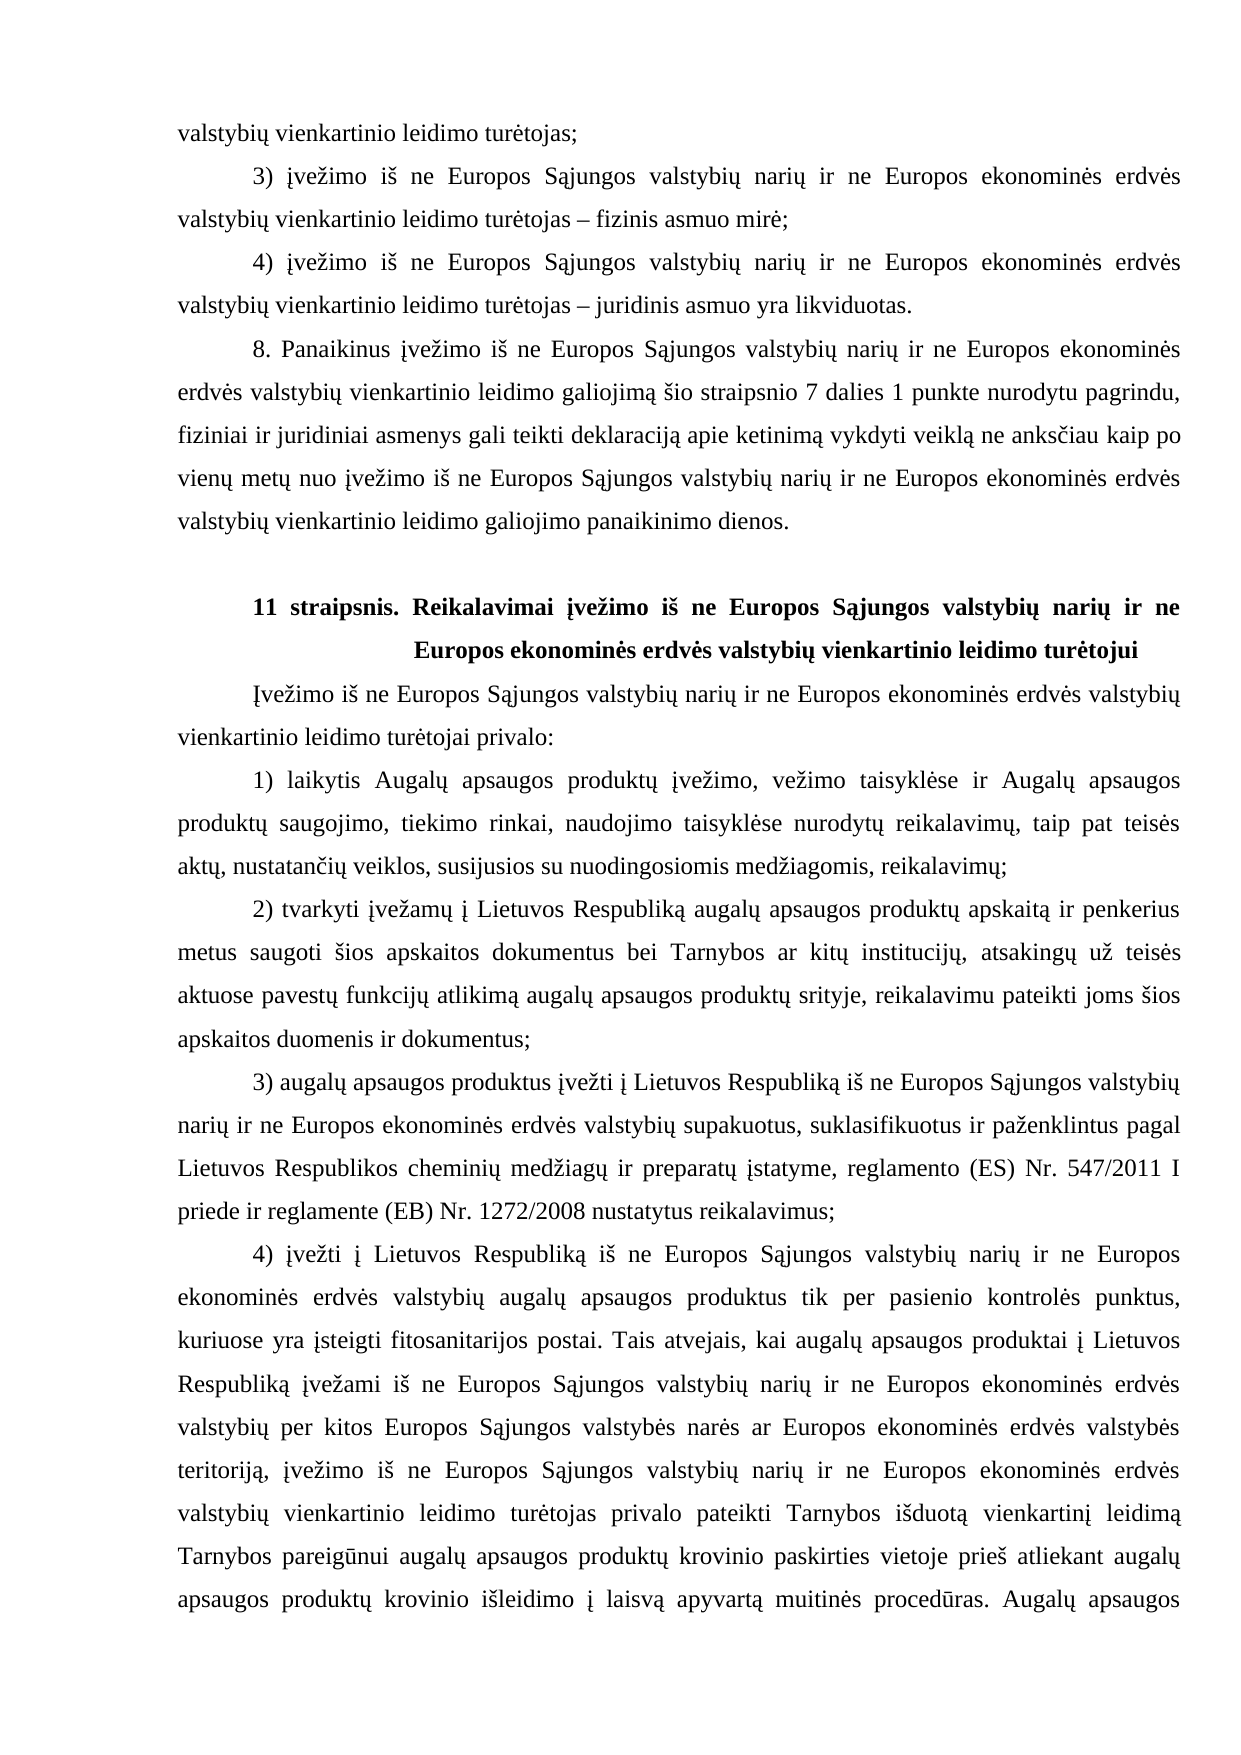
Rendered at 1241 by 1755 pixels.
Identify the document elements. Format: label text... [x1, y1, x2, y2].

text valstybių vienkartinio leidimo turėtojas; [177, 118, 1181, 147]
text 1) laikytis Augalų apsaugos produktų įvežimo, vežimo taisyklėse ir Augalų apsaugos produktų saugojimo, tiekimo rinkai, naudojimo taisyklėse nurodytų reikalavimų, taip pat teisės aktų, nustatančių veiklos, susijusios su nuodingosiomis medžiagomis, reikalavimų; [177, 765, 1181, 880]
text 2) tvarkyti įvežamų į Lietuvos Respubliką augalų apsaugos produktų apskaitą ir penkerius metus saugoti šios apskaitos dokumentus bei Tarnybos ar kitų institucijų, atsakingų už teisės aktuose pavestų funkcijų atlikimą augalų apsaugos produktų srityje, reikalavimu pateikti joms šios apskaitos duomenis ir dokumentus; [177, 894, 1181, 1052]
text 11 straipsnis. Reikalavimai įvežimo iš ne Europos Sąjungos valstybių narių ir ne Europos ekonominės erdvės valstybių vienkartinio leidimo turėtojui [252, 592, 1181, 664]
text 3) augalų apsaugos produktus įvežti į Lietuvos Respubliką iš ne Europos Sąjungos valstybių narių ir ne Europos ekonominės erdvės valstybių supakuotus, suklasifikuotus ir paženklintus pagal Lietuvos Respublikos cheminių medžiagų ir preparatų įstatyme, reglamento (ES) Nr. 547/2011 I priede ir reglamente (EB) Nr. 1272/2008 nustatytus reikalavimus; [177, 1067, 1181, 1225]
text 3) įvežimo iš ne Europos Sąjungos valstybių narių ir ne Europos ekonominės erdvės valstybių vienkartinio leidimo turėtojas – fizinis asmuo mirė; [177, 161, 1181, 233]
text Įvežimo iš ne Europos Sąjungos valstybių narių ir ne Europos ekonominės erdvės valstybių vienkartinio leidimo turėtojai privalo: [177, 679, 1181, 751]
text 4) įvežti į Lietuvos Respubliką iš ne Europos Sąjungos valstybių narių ir ne Europos ekonominės erdvės valstybių augalų apsaugos produktus tik per pasienio kontrolės punktus, kuriuose yra įsteigti fitosanitarijos postai. Tais atvejais, kai augalų apsaugos produktai į Lietuvos Respubliką įvežami iš ne Europos Sąjungos valstybių narių ir ne Europos ekonominės erdvės valstybių per kitos Europos Sąjungos valstybės narės ar Europos ekonominės erdvės valstybės teritoriją, įvežimo iš ne Europos Sąjungos valstybių narių ir ne Europos ekonominės erdvės valstybių vienkartinio leidimo turėtojas privalo pateikti Tarnybos išduotą vienkartinį leidimą Tarnybos pareigūnui augalų apsaugos produktų krovinio paskirties vietoje prieš atliekant augalų apsaugos produktų krovinio išleidimo į laisvą apyvartą muitinės procedūras. Augalų apsaugos [177, 1239, 1181, 1613]
text 4) įvežimo iš ne Europos Sąjungos valstybių narių ir ne Europos ekonominės erdvės valstybių vienkartinio leidimo turėtojas – juridinis asmuo yra likviduotas. [177, 247, 1181, 319]
text 8. Panaikinus įvežimo iš ne Europos Sąjungos valstybių narių ir ne Europos ekonominės erdvės valstybių vienkartinio leidimo galiojimą šio straipsnio 7 dalies 1 punkte nurodytu pagrindu, fiziniai ir juridiniai asmenys gali teikti deklaraciją apie ketinimą vykdyti veiklą ne anksčiau kaip po vienų metų nuo įvežimo iš ne Europos Sąjungos valstybių narių ir ne Europos ekonominės erdvės valstybių vienkartinio leidimo galiojimo panaikinimo dienos. [177, 334, 1181, 535]
